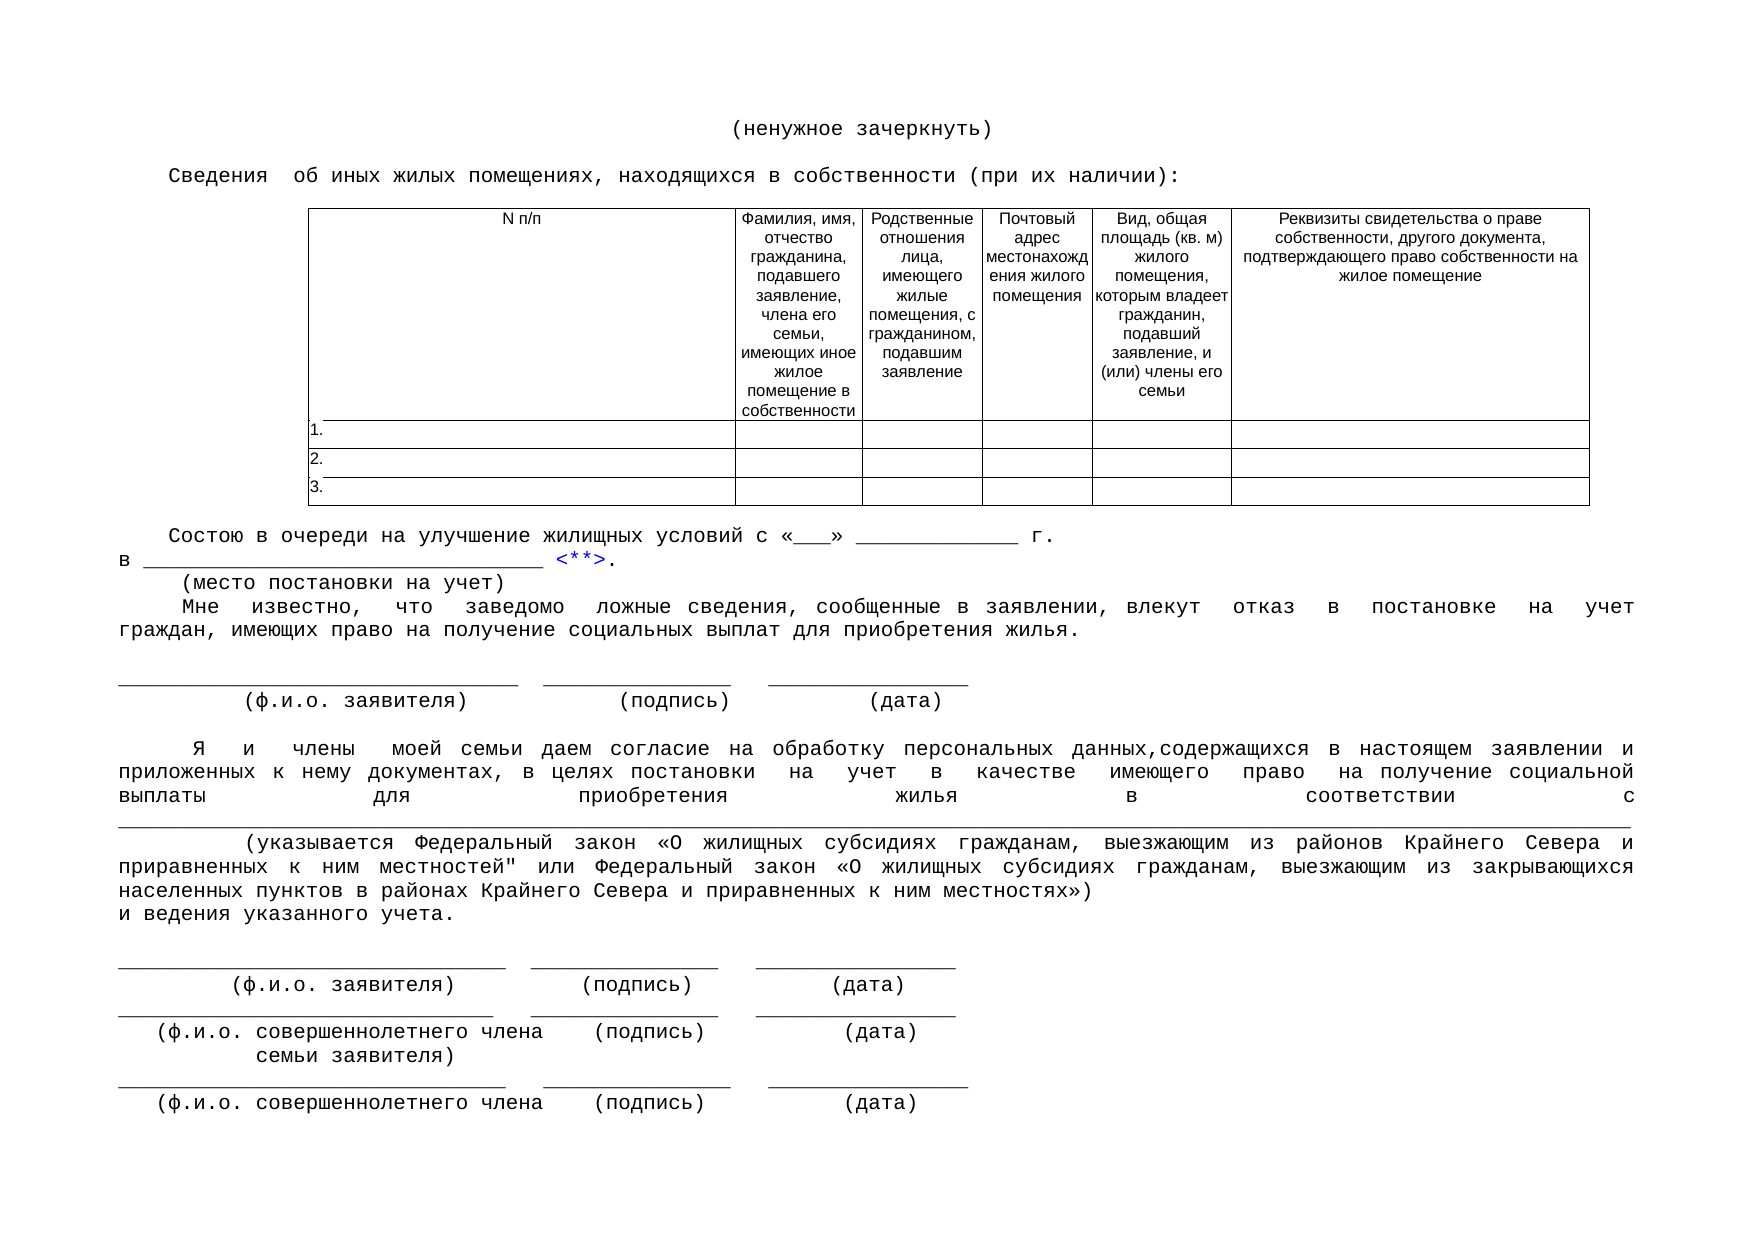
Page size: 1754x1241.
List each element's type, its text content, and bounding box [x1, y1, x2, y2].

table_cell [1232, 478, 1589, 505]
text (ф.и.о. заявителя) (подпись) (дата) [118, 974, 1636, 998]
table_cell [736, 449, 862, 477]
table_cell [863, 478, 982, 505]
text (ненужное зачеркнуть) [118, 118, 1636, 142]
text и ведения указанного учета. [118, 903, 1636, 927]
table_cell [1093, 478, 1231, 505]
text Состою в очереди на улучшение жилищных условий с «___» _____________ г. [118, 525, 1636, 548]
table_cell [863, 449, 982, 477]
text семьи заявителя) [118, 1045, 1636, 1069]
text (ф.и.о. заявителя) (подпись) (дата) [118, 690, 1636, 714]
text (указывается Федеральный закон «О жилищных субсидиях гражданам, выезжающим из районов Крайнего Севера и приравненных к ним местностей" или Федеральный закон «О жилищных субсидиях гражданам, выезжающим из закрывающихся населенных пунктов в районах Крайнего Севера и приравненных к ним местностях») [118, 832, 1636, 903]
text (ф.и.о. совершеннолетнего члена (подпись) (дата) [118, 1092, 1636, 1116]
table_header Реквизиты свидетельства о праве собственности, другого документа, подтверждающего право собственности на жилое помещение [1232, 209, 1589, 419]
text ________________________________ _______________ ________________ [118, 667, 1636, 690]
table_cell [983, 449, 1092, 477]
text Сведения об иных жилых помещениях, находящихся в собственности (при их наличии): [118, 165, 1636, 189]
table_cell [863, 421, 982, 448]
table_cell [1093, 449, 1231, 477]
text _______________________________ _______________ ________________ [118, 1069, 1636, 1092]
table_cell [736, 478, 862, 505]
text (место постановки на учет) [118, 572, 1636, 596]
text _______________________________ _______________ ________________ [118, 951, 1636, 974]
table_header Вид, общая площадь (кв. м) жилого помещения, которым владеет гражданин, подавший заявление, и (или) члены его семьи [1093, 209, 1231, 419]
table_cell [1232, 449, 1589, 477]
table_header Родственные отношения лица, имеющего жилые помещения, с гражданином, подавшим заявление [863, 209, 982, 419]
table_cell [1232, 421, 1589, 448]
table_cell 1. [309, 421, 735, 448]
text ______________________________ _______________ ________________ [118, 998, 1636, 1021]
table_cell [983, 478, 1092, 505]
table_header Почтовый адрес местонахождения жилого помещения [983, 209, 1092, 419]
text Я и члены моей семьи даем согласие на обработку персональных данных,содержащихся в настоящем заявлении и приложенных к нему документах, в целях постановки на учет в качестве имеющего право на получение социальной выплаты для приобретения жилья в соответствии с _________________________________________________________________________________________________________________________ [118, 738, 1636, 832]
text Мне известно, что заведомо ложные сведения, сообщенные в заявлении, влекут отказ в постановке на учет граждан, имеющих право на получение социальных выплат для приобретения жилья. [118, 596, 1636, 643]
table_cell [736, 421, 862, 448]
table_cell 2. [309, 449, 735, 477]
table_cell [983, 421, 1092, 448]
table_header N п/п [309, 209, 735, 419]
table_header Фамилия, имя, отчество гражданина, подавшего заявление, члена его семьи, имеющих иное жилое помещение в собственности [736, 209, 862, 419]
table_cell 3. [309, 478, 735, 505]
table_cell [1093, 421, 1231, 448]
text в ________________________________ <**>. [118, 548, 1636, 572]
text (ф.и.о. совершеннолетнего члена (подпись) (дата) [118, 1021, 1636, 1045]
